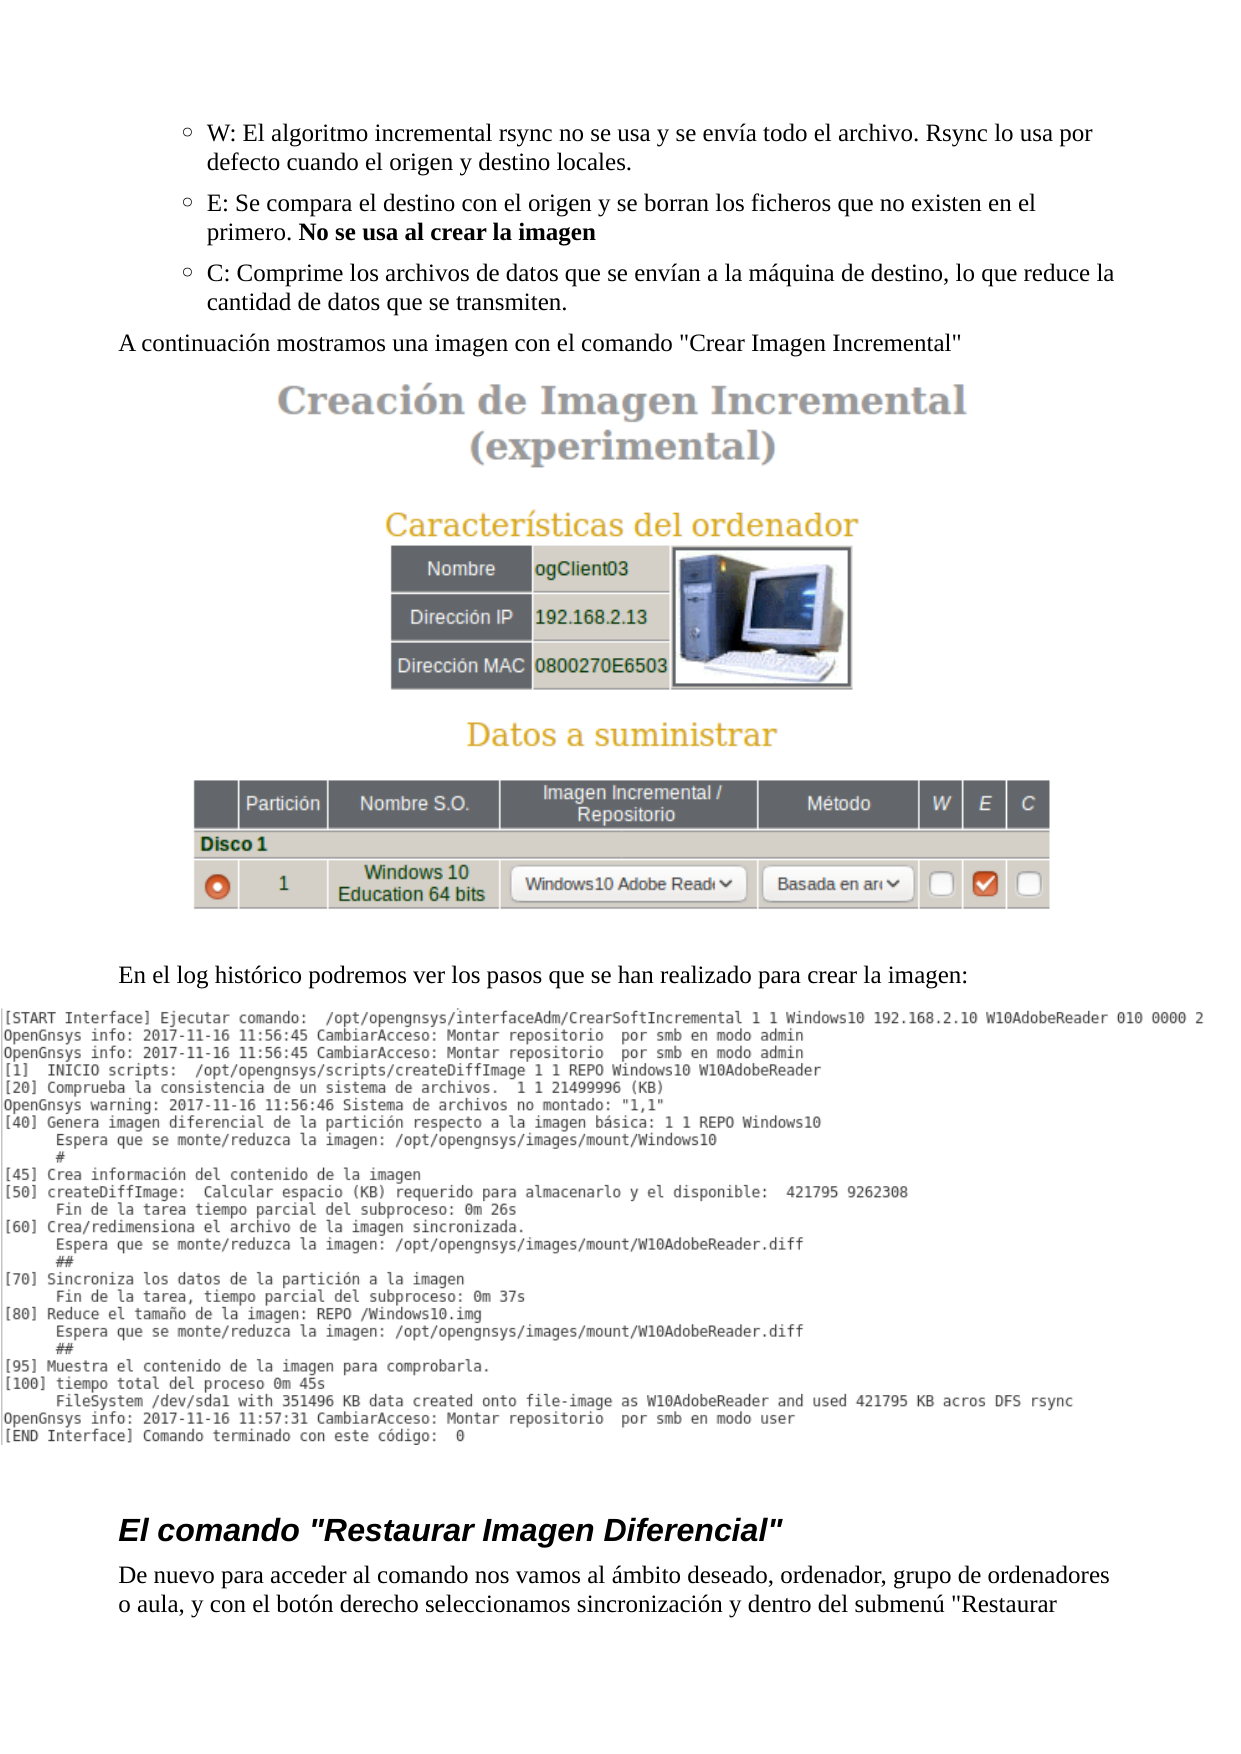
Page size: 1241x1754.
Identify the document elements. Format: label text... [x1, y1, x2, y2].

text En el log histórico podremos ver los pasos que se han realizado para crear la imagen: [118, 961, 1122, 989]
list W: El algoritmo incremental rsync no se usa y se envía todo el archivo. Rsync lo usa por defecto cuando el origen y destino locales. [177, 118, 1122, 176]
text A continuación mostramos una imagen con el comando "Crear Imagen Incremental" [118, 328, 1122, 357]
list E: Se compara el destino con el origen y se borran los ficheros que no existen en el primero. No se usa al crear la imagen [177, 188, 1122, 246]
list C: Comprime los archivos de datos que se envían a la máquina de destino, lo que reduce la cantidad de datos que se transmiten. [177, 258, 1122, 316]
text De nuevo para acceder al comando nos vamos al ámbito deseado, ordenador, grupo de ordenadores o aula, y con el botón derecho seleccionamos sincronización y dentro del submenú "Restaurar [118, 1561, 1122, 1618]
subtitle El comando "Restaurar Imagen Diferencial" [118, 1511, 1122, 1548]
